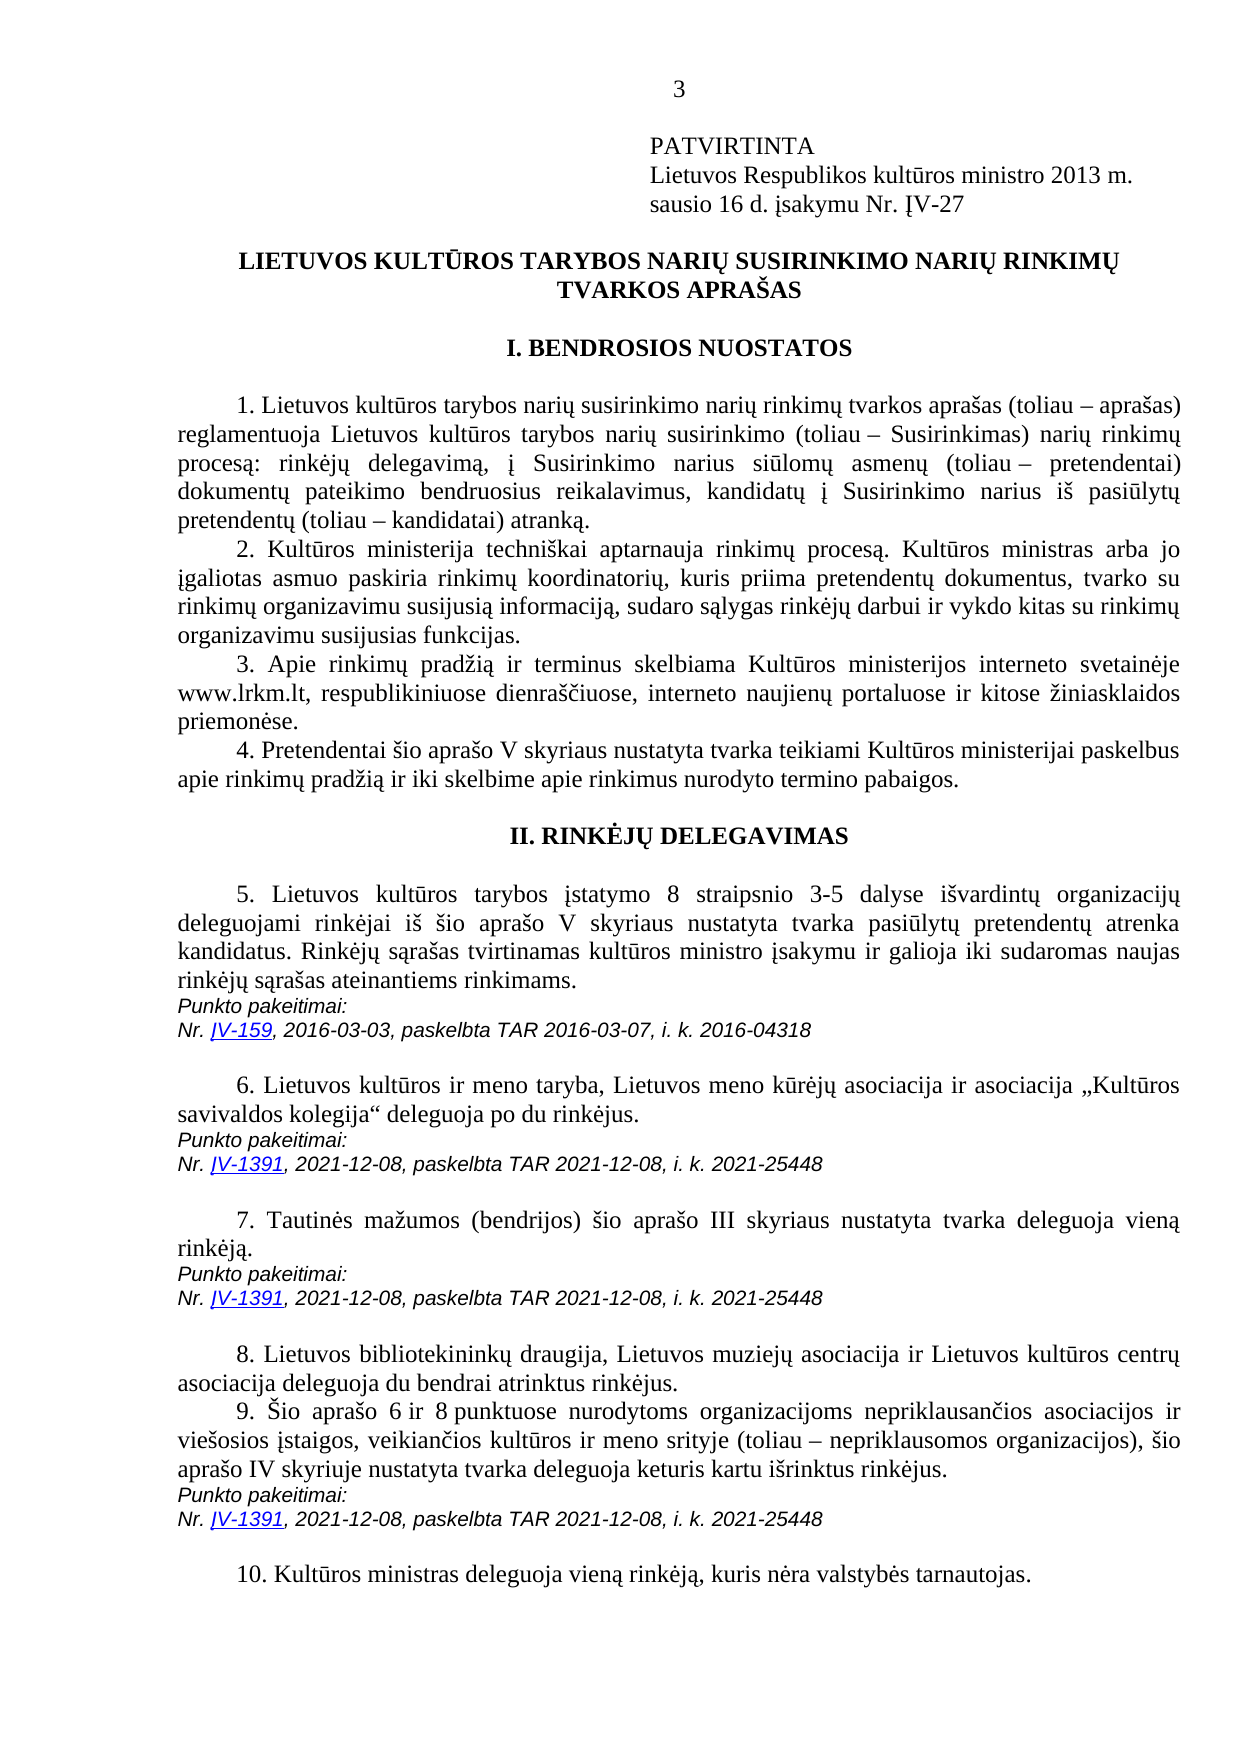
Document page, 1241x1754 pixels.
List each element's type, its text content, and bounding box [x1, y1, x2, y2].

text Nr. ĮV-1391, 2021-12-08, paskelbta TAR 2021-12-08, i. k. 2021-25448 [177, 1286, 1181, 1310]
text Lietuvos Respublikos kultūros ministro 2013 m. sausio 16 d. įsakymu Nr. ĮV-27 [649, 160, 1181, 218]
text 5. Lietuvos kultūros tarybos įstatymo 8 straipsnio 3-5 dalyse išvardintų organizacijų deleguojami rinkėjai iš šio aprašo V skyriaus nustatyta tvarka pasiūlytų pretendentų atrenka kandidatus. Rinkėjų sąrašas tvirtinamas kultūros ministro įsakymu ir galioja iki sudaromas naujas rinkėjų sąrašas ateinantiems rinkimams. [177, 879, 1181, 994]
text PATVIRTINTA [649, 131, 1181, 160]
text Nr. ĮV-1391, 2021-12-08, paskelbta TAR 2021-12-08, i. k. 2021-25448 [177, 1152, 1181, 1176]
text Punkto pakeitimai: [177, 1262, 1181, 1286]
text 2. Kultūros ministerija techniškai aptarnauja rinkimų procesą. Kultūros ministras arba jo įgaliotas asmuo paskiria rinkimų koordinatorių, kuris priima pretendentų dokumentus, tvarko su rinkimų organizavimu susijusią informaciją, sudaro sąlygas rinkėjų darbui ir vykdo kitas su rinkimų organizavimu susijusias funkcijas. [177, 534, 1181, 649]
text 6. Lietuvos kultūros ir meno taryba, Lietuvos meno kūrėjų asociacija ir asociacija „Kultūros savivaldos kolegija“ deleguoja po du rinkėjus. [177, 1071, 1181, 1128]
text 10. Kultūros ministras deleguoja vieną rinkėją, kuris nėra valstybės tarnautojas. [177, 1559, 1181, 1588]
text 1. Lietuvos kultūros tarybos narių susirinkimo narių rinkimų tvarkos aprašas (toliau – aprašas) reglamentuoja Lietuvos kultūros tarybos narių susirinkimo (toliau – Susirinkimas) narių rinkimų procesą: rinkėjų delegavimą, į Susirinkimo narius siūlomų asmenų (toliau – pretendentai) dokumentų pateikimo bendruosius reikalavimus, kandidatų į Susirinkimo narius iš pasiūlytų pretendentų (toliau – kandidatai) atranką. [177, 390, 1181, 534]
text Punkto pakeitimai: [177, 1128, 1181, 1152]
text 8. Lietuvos bibliotekininkų draugija, Lietuvos muziejų asociacija ir Lietuvos kultūros centrų asociacija deleguoja du bendrai atrinktus rinkėjus. [177, 1339, 1181, 1396]
text 7. Tautinės mažumos (bendrijos) šio aprašo III skyriaus nustatyta tvarka deleguoja vieną rinkėją. [177, 1205, 1181, 1262]
text 4. Pretendentai šio aprašo V skyriaus nustatyta tvarka teikiami Kultūros ministerijai paskelbus apie rinkimų pradžią ir iki skelbime apie rinkimus nurodyto termino pabaigos. [177, 735, 1181, 793]
text II. RINKĖJŲ DELEGAVIMAS [177, 821, 1181, 850]
text Punkto pakeitimai: [177, 994, 1181, 1018]
text Nr. ĮV-1391, 2021-12-08, paskelbta TAR 2021-12-08, i. k. 2021-25448 [177, 1507, 1181, 1531]
text I. BENDROSIOS NUOSTATOS [177, 333, 1181, 361]
text Nr. ĮV-159, 2016-03-03, paskelbta TAR 2016-03-07, i. k. 2016-04318 [177, 1018, 1181, 1042]
text 9. Šio aprašo 6 ir 8 punktuose nurodytoms organizacijoms nepriklausančios asociacijos ir viešosios įstaigos, veikiančios kultūros ir meno srityje (toliau – nepriklausomos organizacijos), šio aprašo IV skyriuje nustatyta tvarka deleguoja keturis kartu išrinktus rinkėjus. [177, 1396, 1181, 1483]
text Punkto pakeitimai: [177, 1483, 1181, 1507]
text LIETUVOS KULTŪROS TARYBOS NARIŲ SUSIRINKIMO NARIŲ RINKIMŲ TVARKOS APRAŠAS [177, 246, 1181, 304]
text 3. Apie rinkimų pradžią ir terminus skelbiama Kultūros ministerijos interneto svetainėje www.lrkm.lt, respublikiniuose dienraščiuose, interneto naujienų portaluose ir kitose žiniasklaidos priemonėse. [177, 649, 1181, 735]
